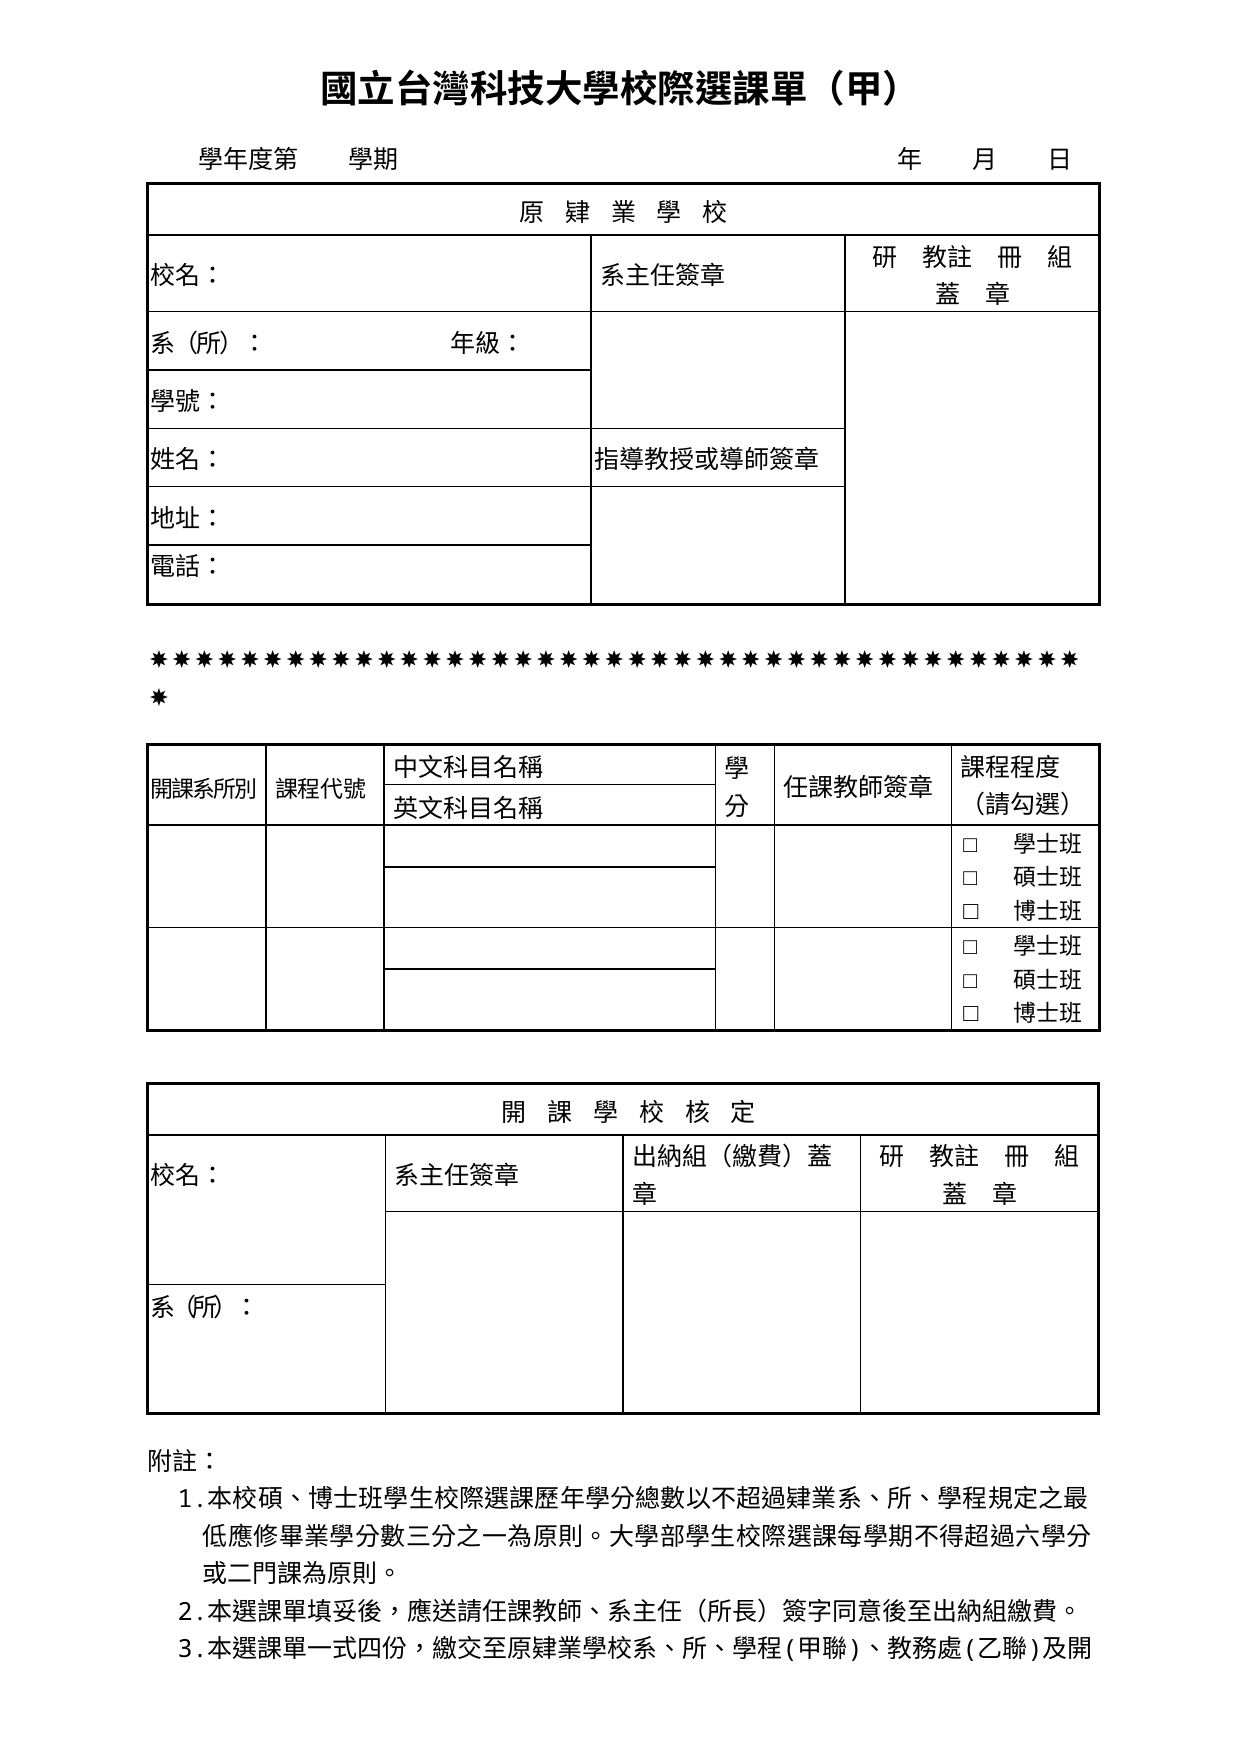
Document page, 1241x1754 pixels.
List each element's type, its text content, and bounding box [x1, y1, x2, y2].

table_cell [385, 868, 715, 927]
table_cell 出納組（繳費）蓋章 [624, 1136, 860, 1211]
text 2.本選課單填妥後，應送請任課教師、系主任（所長）簽字同意後至出納組繳費。 [177, 1590, 1092, 1627]
table_cell [385, 928, 715, 968]
table_cell 英文科目名稱 [385, 785, 715, 824]
table_header 開課學校核定 [149, 1085, 1097, 1134]
table_cell [267, 826, 383, 927]
table_cell 學號： [149, 371, 590, 427]
table_cell 系（所）： 年級： [149, 312, 590, 369]
table_cell [592, 369, 844, 427]
table_cell [267, 928, 383, 1029]
table_header 任課教師簽章 [775, 746, 951, 824]
text 學年度第 學期 年 月 日 [148, 138, 1092, 176]
table_cell [775, 928, 951, 1029]
table_cell [846, 544, 1098, 602]
table_cell [846, 486, 1098, 544]
table_cell [716, 826, 774, 927]
text 3.本選課單一式四份，繳交至原肄業學校系、所、學程(甲聯)、教務處(乙聯)及開 [177, 1627, 1092, 1665]
table_cell 電話： [149, 546, 590, 602]
table_cell [846, 428, 1098, 486]
table_header 學分 [716, 746, 774, 824]
table_cell 研 教註 冊 組 蓋 章 [861, 1136, 1097, 1211]
table_cell [386, 1212, 622, 1412]
table_cell [716, 928, 774, 1029]
table_cell 學士班 碩士班 博士班 [952, 928, 1098, 1029]
table_cell 研 教註 冊 組 蓋 章 [846, 236, 1098, 311]
table_cell 系（所）： [149, 1285, 385, 1412]
table_cell [624, 1212, 860, 1412]
table_header 課程程度 （請勾選） [952, 746, 1098, 824]
table_cell [149, 826, 265, 927]
table_cell [592, 487, 844, 544]
text 國立台灣科技大學校際選課單（甲） [148, 59, 1092, 113]
text 附註： [148, 1440, 1104, 1477]
table_cell [861, 1212, 1097, 1412]
table_header 課程代號 [267, 746, 383, 824]
table_cell 校名： [149, 1136, 385, 1211]
table_header 中文科目名稱 [385, 746, 715, 784]
table_cell 姓名： [149, 429, 590, 486]
table_cell 學士班 碩士班 博士班 [952, 826, 1098, 927]
table_cell [149, 1211, 385, 1283]
table_cell [592, 544, 844, 602]
table_cell [385, 826, 715, 866]
table_cell [385, 970, 715, 1029]
table_cell [846, 312, 1098, 369]
text 1.本校碩、博士班學生校際選課歷年學分總數以不超過肄業系、所、學程規定之最低應修畢業學分數三分之一為原則。大學部學生校際選課每學期不得超過六學分或二門課為原則。 [177, 1477, 1092, 1590]
table_cell [846, 369, 1098, 427]
text  [148, 637, 1104, 712]
table_cell 指導教授或導師簽章 [592, 429, 844, 486]
table_cell [149, 928, 265, 1029]
table_header 開課系所別 [149, 746, 265, 824]
table_cell [592, 312, 844, 369]
table_cell [775, 826, 951, 927]
table_cell 系主任簽章 [386, 1136, 622, 1211]
table_cell 校名： [149, 236, 590, 311]
table_cell 系主任簽章 [592, 236, 844, 311]
table_header 原肄業學校 [149, 185, 1098, 234]
table_cell 地址： [149, 487, 590, 544]
